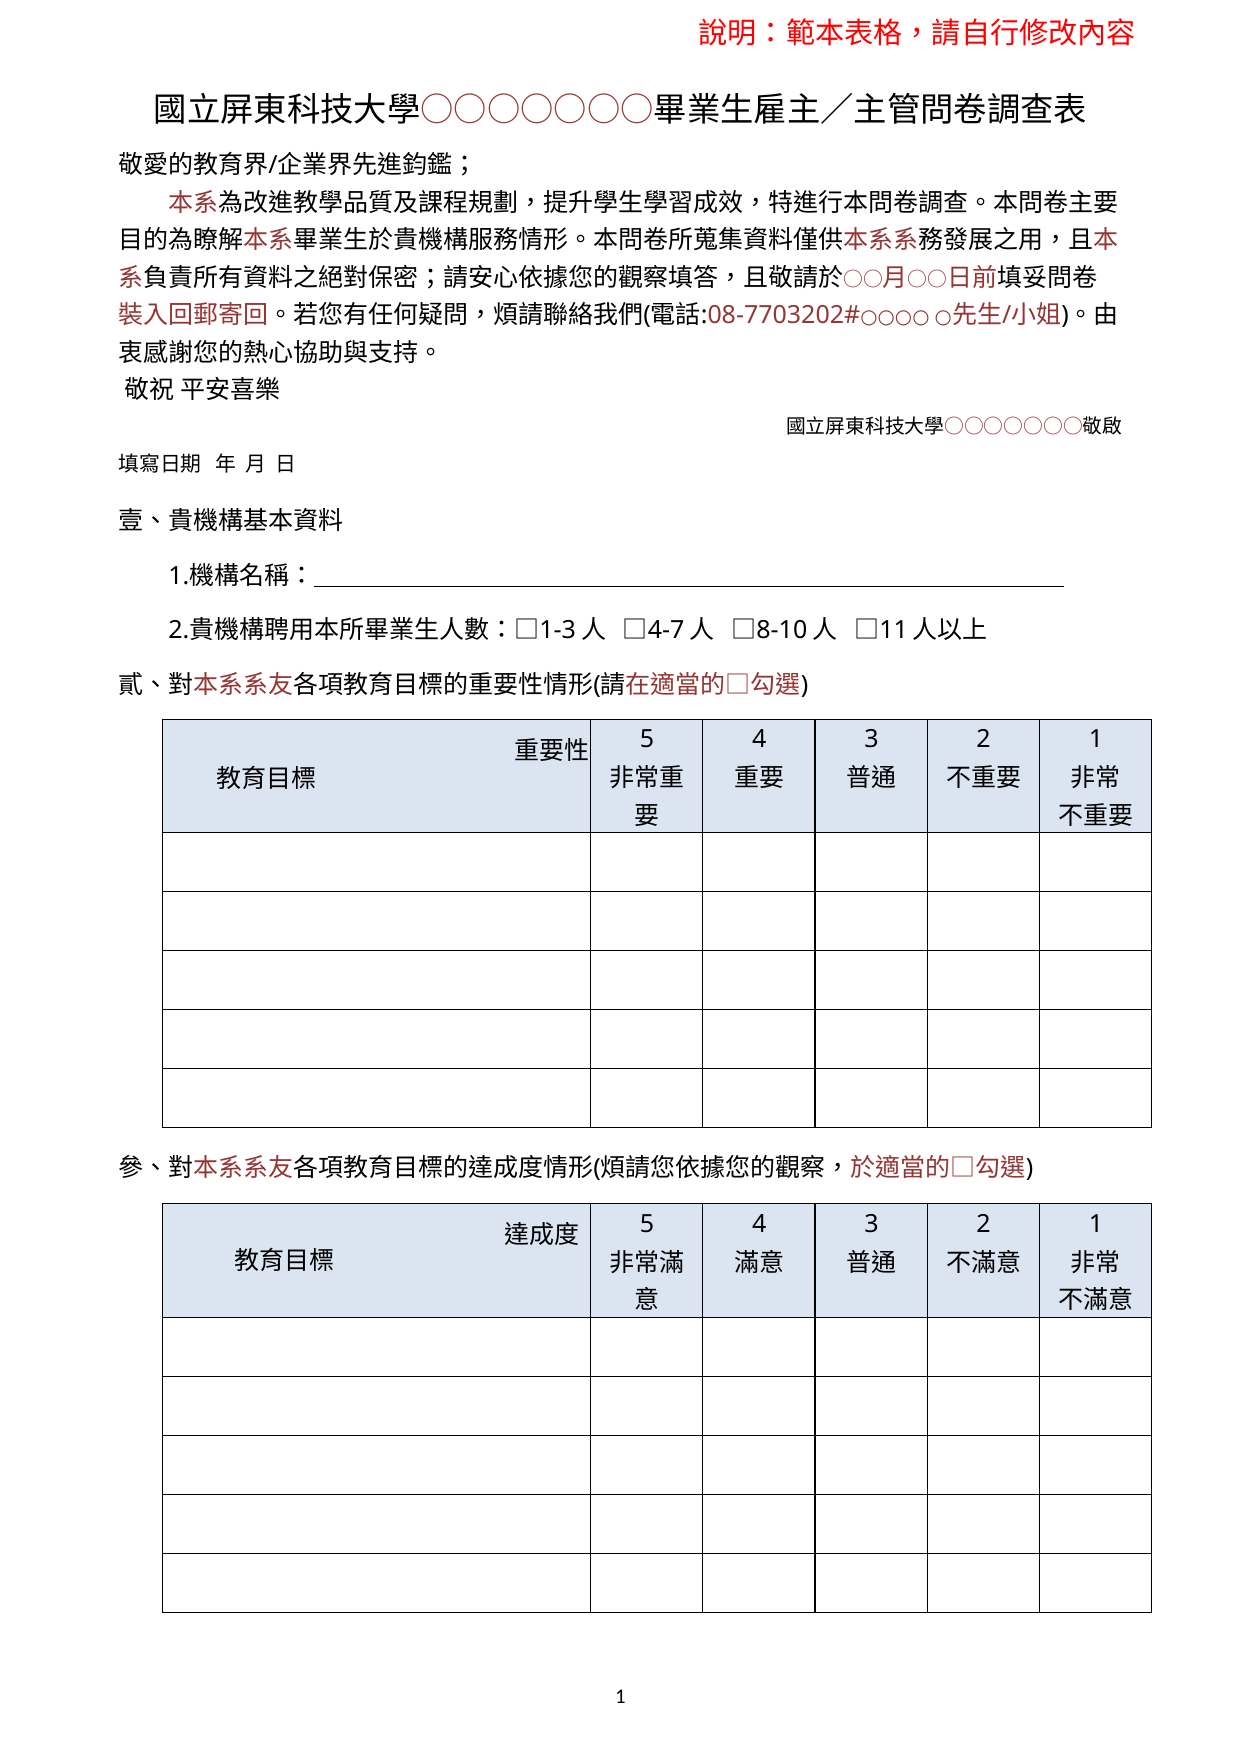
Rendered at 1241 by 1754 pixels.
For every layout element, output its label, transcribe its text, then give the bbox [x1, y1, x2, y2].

text 說明：範本表格，請自行修改內容 [698, 9, 1227, 52]
table_cell [928, 1010, 1039, 1068]
text 2.貴機構聘用本所畢業生人數：□1-3人 □4-7人 □8-10人 □11人以上 [168, 610, 1122, 646]
table_cell [928, 951, 1039, 1009]
table_cell [816, 892, 927, 950]
table_header 3 普通 [816, 1204, 927, 1317]
table_cell [591, 951, 702, 1009]
text 壹、貴機構基本資料 [118, 500, 1122, 537]
text 敬祝 平安喜樂 [118, 369, 1122, 407]
table_cell [591, 1010, 702, 1068]
table_cell [816, 1010, 927, 1068]
table_cell [1040, 1010, 1151, 1068]
table_cell [163, 1318, 590, 1376]
table_cell [703, 1010, 814, 1068]
table_cell [1040, 1554, 1151, 1612]
table_cell [816, 951, 927, 1009]
table_cell [816, 1069, 927, 1127]
table_cell [163, 833, 590, 891]
table_cell [928, 1069, 1039, 1127]
table_cell [928, 1318, 1039, 1376]
table_header 4 重要 [703, 720, 814, 832]
table_cell [703, 951, 814, 1009]
table_cell [816, 1495, 927, 1553]
table_cell [816, 1436, 927, 1494]
table_cell [591, 1377, 702, 1435]
table_cell [591, 1318, 702, 1376]
table_header 2 不滿意 [928, 1204, 1039, 1317]
table_cell [703, 1069, 814, 1127]
table_cell [163, 1495, 590, 1553]
table_cell [816, 1554, 927, 1612]
table_cell [703, 892, 814, 950]
table_header [163, 1204, 590, 1317]
table_cell [591, 1554, 702, 1612]
table_cell [816, 833, 927, 891]
table_cell [1040, 1069, 1151, 1127]
table_cell [591, 1436, 702, 1494]
table_cell [591, 1495, 702, 1553]
table_header 5 非常重要 [591, 720, 702, 832]
table_cell [928, 1495, 1039, 1553]
table_cell [816, 1318, 927, 1376]
table_cell [703, 833, 814, 891]
text 國立屏東科技大學○○○○○○○畢業生雇主／主管問卷調查表 [118, 69, 1122, 144]
table_cell [163, 1069, 590, 1127]
table_cell [591, 1069, 702, 1127]
table_cell [1040, 833, 1151, 891]
table_cell [703, 1554, 814, 1612]
table_header 2 不重要 [928, 720, 1039, 832]
table_cell [928, 833, 1039, 891]
table_header [163, 720, 590, 832]
table_cell [1040, 1318, 1151, 1376]
table_cell [1040, 1495, 1151, 1553]
table_cell [1040, 951, 1151, 1009]
table_header 4 滿意 [703, 1204, 814, 1317]
text 貳、對本系系友各項教育目標的重要性情形(請在適當的□勾選) [118, 664, 1122, 700]
table_cell [703, 1318, 814, 1376]
table_cell [928, 1436, 1039, 1494]
table_cell [816, 1377, 927, 1435]
text 國立屏東科技大學○○○○○○○敬啟 [118, 407, 1122, 444]
table_cell [928, 1554, 1039, 1612]
table_cell [703, 1436, 814, 1494]
table_header 5 非常滿意 [591, 1204, 702, 1317]
text 填寫日期 年 月 日 [118, 444, 1122, 482]
table_cell [928, 892, 1039, 950]
table_cell [163, 1554, 590, 1612]
table_cell [591, 892, 702, 950]
table_cell [163, 1377, 590, 1435]
table_header 1 非常 不重要 [1040, 720, 1151, 832]
table_cell [163, 1010, 590, 1068]
table_header 1 非常 不滿意 [1040, 1204, 1151, 1317]
table_cell [703, 1377, 814, 1435]
text 參、對本系系友各項教育目標的達成度情形(煩請您依據您的觀察，於適當的□勾選) [118, 1147, 1122, 1184]
text 敬愛的教育界/企業界先進鈞鑑； [118, 144, 1122, 182]
table_cell [163, 1436, 590, 1494]
text 1.機構名稱：＿＿＿＿＿＿＿＿＿＿＿＿＿＿＿＿＿＿＿＿＿＿＿＿＿＿＿＿＿＿ [168, 555, 1122, 592]
table_cell [163, 951, 590, 1009]
table_cell [1040, 1436, 1151, 1494]
table_cell [163, 892, 590, 950]
table_cell [591, 833, 702, 891]
table_cell [1040, 1377, 1151, 1435]
table_header 3 普通 [816, 720, 927, 832]
table_cell [703, 1495, 814, 1553]
table_cell [928, 1377, 1039, 1435]
text 本系為改進教學品質及課程規劃，提升學生學習成效，特進行本問卷調查。本問卷主要目的為瞭解本系畢業生於貴機構服務情形。本問卷所蒐集資料僅供本系系務發展之用，且本系負責所有資料之絕對保密；請安心依據您的觀察填答，且敬請於○○月○○日前填妥問卷裝入回郵寄回。若您有任何疑問，煩請聯絡我們(電話:08-7703202#○○○○ ○先生/小姐)。由衷感謝您的熱心協助與支持。 [118, 182, 1122, 369]
table_cell [1040, 892, 1151, 950]
